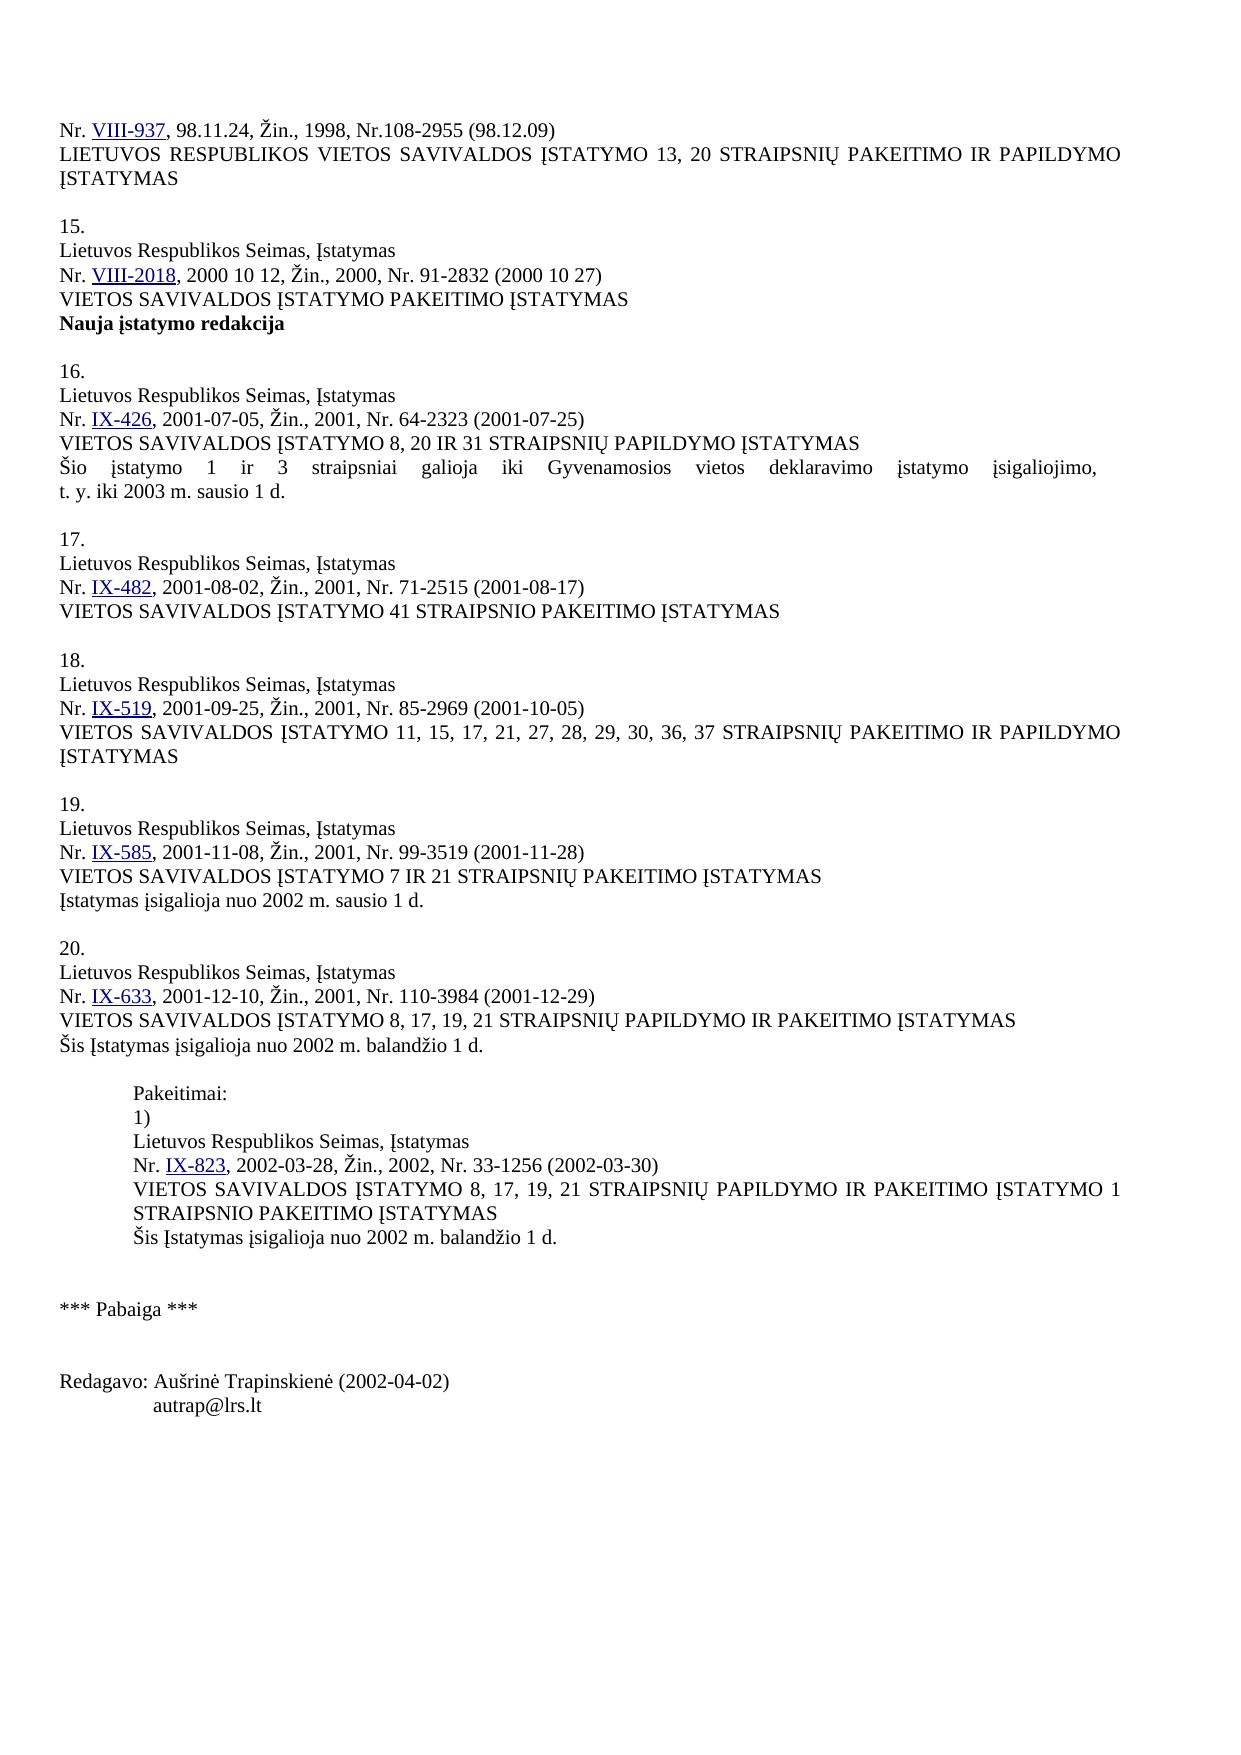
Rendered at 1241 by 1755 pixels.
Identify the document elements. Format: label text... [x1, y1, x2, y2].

text 19. [59, 792, 1122, 816]
text Lietuvos Respublikos Seimas, Įstatymas [59, 816, 1122, 840]
text VIETOS SAVIVALDOS ĮSTATYMO 41 STRAIPSNIO PAKEITIMO ĮSTATYMAS [59, 599, 1122, 623]
text Nauja įstatymo redakcija [59, 311, 1122, 335]
text VIETOS SAVIVALDOS ĮSTATYMO 8, 20 IR 31 STRAIPSNIŲ PAPILDYMO ĮSTATYMAS [59, 431, 1122, 455]
text Nr. VIII-937, 98.11.24, Žin., 1998, Nr.108-2955 (98.12.09) [59, 118, 1122, 142]
text Nr. VIII-2018, 2000 10 12, Žin., 2000, Nr. 91-2832 (2000 10 27) [59, 262, 1122, 287]
text *** Pabaiga *** [59, 1297, 1122, 1321]
text VIETOS SAVIVALDOS ĮSTATYMO 7 IR 21 STRAIPSNIŲ PAKEITIMO ĮSTATYMAS [59, 864, 1122, 888]
text Nr. IX-585, 2001-11-08, Žin., 2001, Nr. 99-3519 (2001-11-28) [59, 840, 1122, 864]
text Lietuvos Respublikos Seimas, Įstatymas [59, 672, 1122, 696]
text Nr. IX-426, 2001-07-05, Žin., 2001, Nr. 64-2323 (2001-07-25) [59, 407, 1122, 431]
text Nr. IX-633, 2001-12-10, Žin., 2001, Nr. 110-3984 (2001-12-29) [59, 984, 1122, 1008]
text autrap@lrs.lt [59, 1393, 1122, 1417]
text Lietuvos Respublikos Seimas, Įstatymas [59, 551, 1122, 575]
text 15. [59, 214, 1122, 238]
text Nr. IX-482, 2001-08-02, Žin., 2001, Nr. 71-2515 (2001-08-17) [59, 575, 1122, 599]
text Šis Įstatymas įsigalioja nuo 2002 m. balandžio 1 d. [59, 1225, 1122, 1249]
text Redagavo: Aušrinė Trapinskienė (2002-04-02) [59, 1369, 1122, 1393]
text Šio įstatymo 1 ir 3 straipsniai galioja iki Gyvenamosios vietos deklaravimo įstatymo įsigaliojimo, t. y. iki 2003 m. sausio 1 d. [59, 455, 1122, 503]
text LIETUVOS RESPUBLIKOS VIETOS SAVIVALDOS ĮSTATYMO 13, 20 STRAIPSNIŲ PAKEITIMO IR PAPILDYMO ĮSTATYMAS [59, 142, 1122, 190]
text Lietuvos Respublikos Seimas, Įstatymas [59, 383, 1122, 407]
text Lietuvos Respublikos Seimas, Įstatymas [59, 1129, 1122, 1153]
text 16. [59, 359, 1122, 383]
text Pakeitimai: [59, 1081, 1122, 1105]
text 20. [59, 936, 1122, 960]
text Nr. IX-519, 2001-09-25, Žin., 2001, Nr. 85-2969 (2001-10-05) [59, 696, 1122, 720]
text Įstatymas įsigalioja nuo 2002 m. sausio 1 d. [59, 888, 1122, 912]
text Nr. IX-823, 2002-03-28, Žin., 2002, Nr. 33-1256 (2002-03-30) [59, 1153, 1122, 1177]
text Lietuvos Respublikos Seimas, Įstatymas [59, 238, 1122, 262]
text VIETOS SAVIVALDOS ĮSTATYMO 8, 17, 19, 21 STRAIPSNIŲ PAPILDYMO IR PAKEITIMO ĮSTATYMO 1 STRAIPSNIO PAKEITIMO ĮSTATYMAS [133, 1177, 1122, 1225]
text VIETOS SAVIVALDOS ĮSTATYMO 8, 17, 19, 21 STRAIPSNIŲ PAPILDYMO IR PAKEITIMO ĮSTATYMAS [59, 1008, 1122, 1032]
text Lietuvos Respublikos Seimas, Įstatymas [59, 960, 1122, 984]
text VIETOS SAVIVALDOS ĮSTATYMO PAKEITIMO ĮSTATYMAS [59, 287, 1122, 311]
text 17. [59, 527, 1122, 551]
text 18. [59, 647, 1122, 672]
text 1) [59, 1105, 1122, 1129]
text VIETOS SAVIVALDOS ĮSTATYMO 11, 15, 17, 21, 27, 28, 29, 30, 36, 37 STRAIPSNIŲ PAKEITIMO IR PAPILDYMO ĮSTATYMAS [59, 720, 1122, 768]
text Šis Įstatymas įsigalioja nuo 2002 m. balandžio 1 d. [59, 1032, 1122, 1057]
